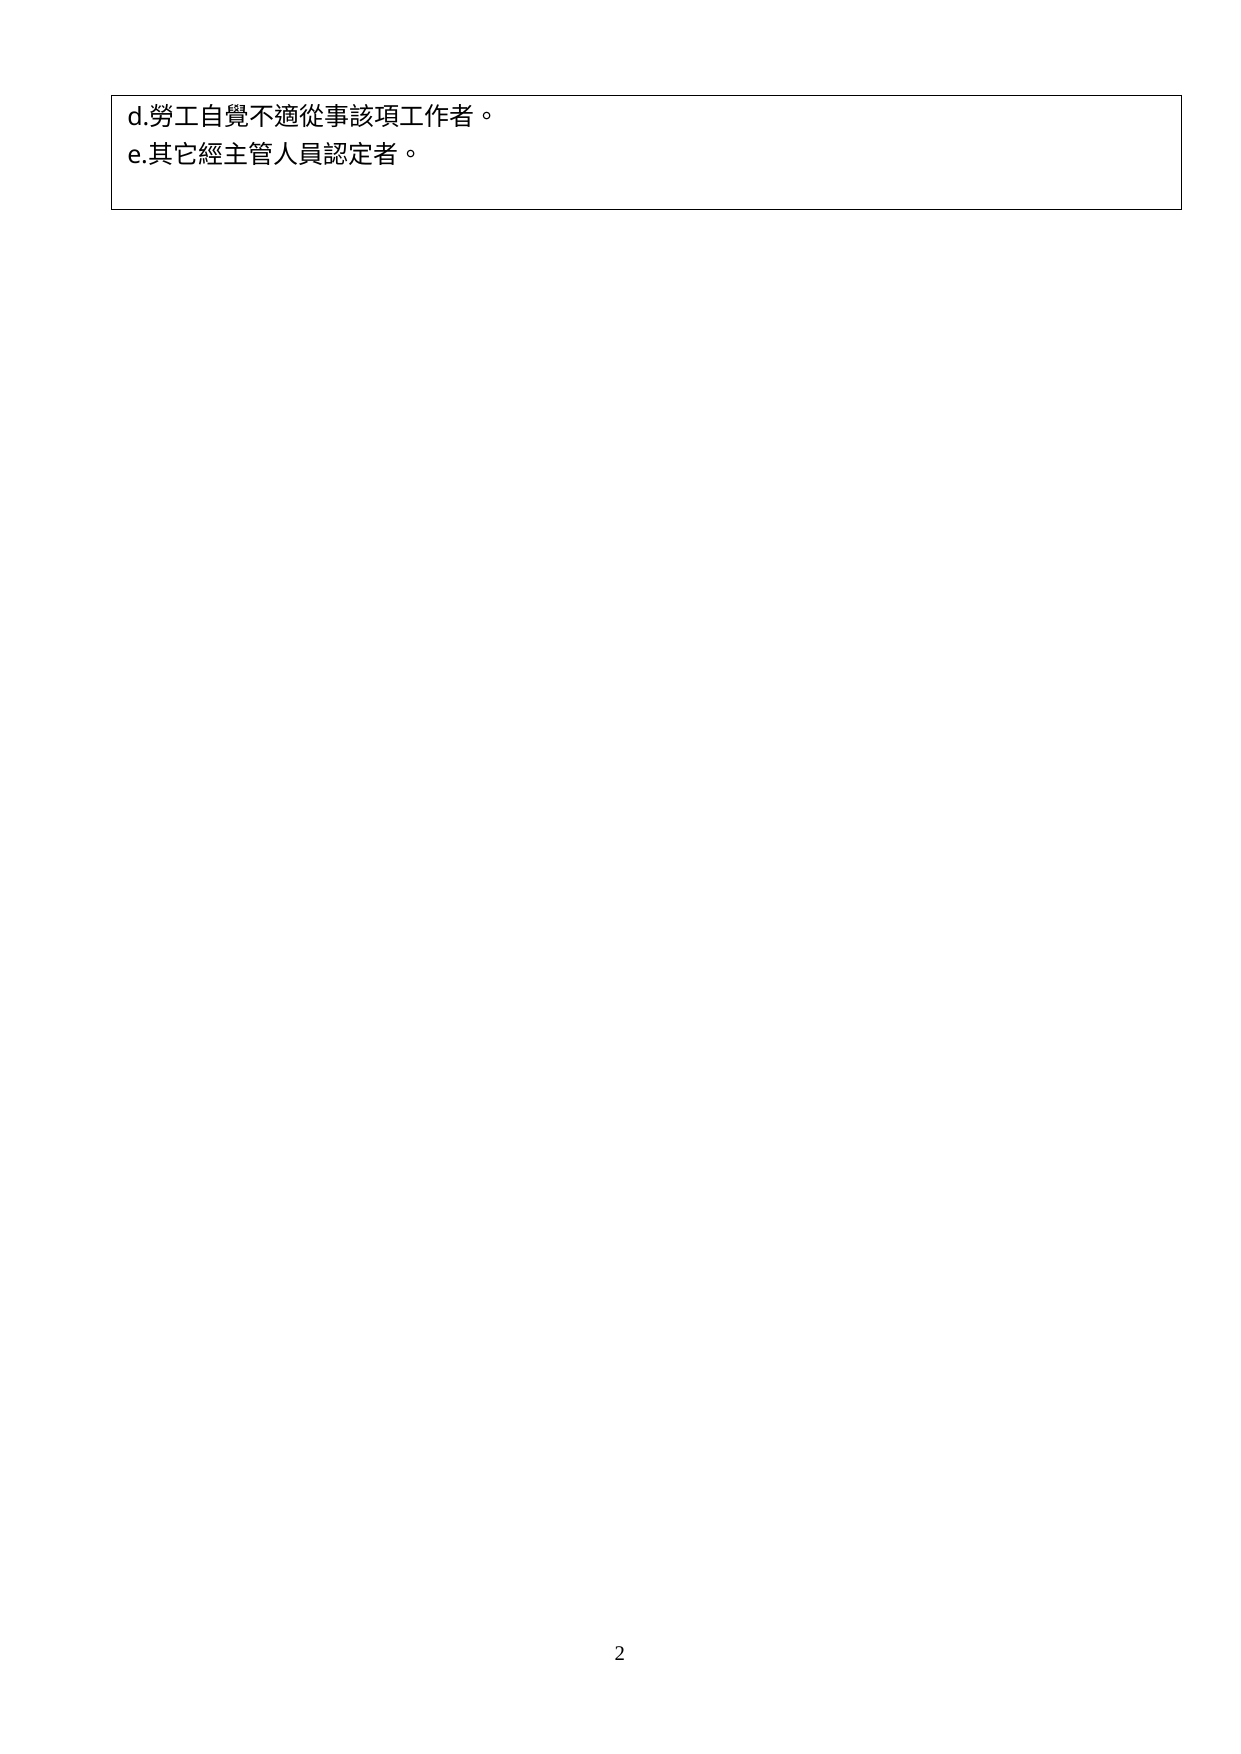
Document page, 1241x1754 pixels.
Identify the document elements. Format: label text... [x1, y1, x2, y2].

table_cell d.勞工自覺不適從事該項工作者。 e.其它經主管人員認定者。 [112, 96, 1181, 209]
